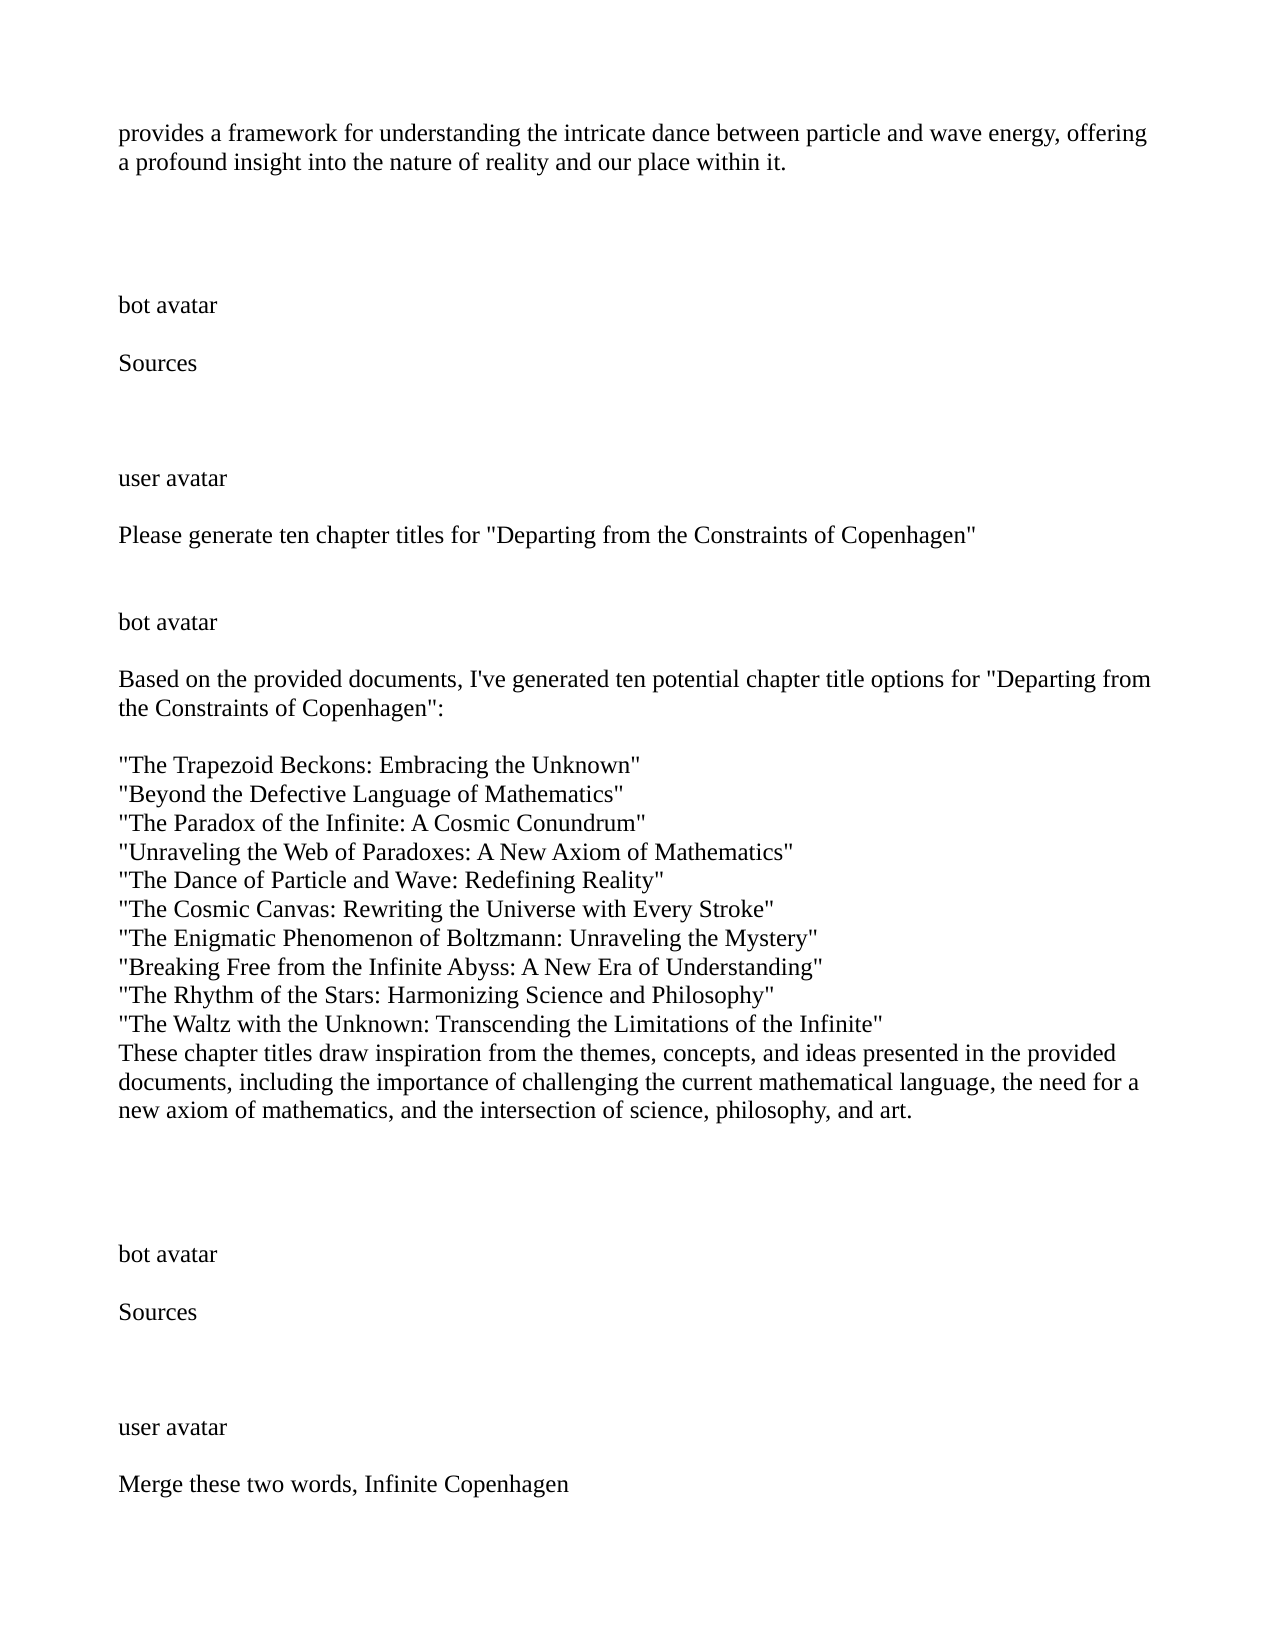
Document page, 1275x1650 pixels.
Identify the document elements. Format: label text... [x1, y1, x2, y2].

text Sources [118, 1297, 1157, 1326]
text "The Dance of Particle and Wave: Redefining Reality" [118, 866, 1157, 894]
text Please generate ten chapter titles for "Departing from the Constraints of Copenhagen" [118, 521, 1157, 549]
text user avatar [118, 463, 1157, 492]
text "The Trapezoid Beckons: Embracing the Unknown" [118, 751, 1157, 779]
text These chapter titles draw inspiration from the themes, concepts, and ideas presented in the provided documents, including the importance of challenging the current mathematical language, the need for a new axiom of mathematics, and the intersection of science, philosophy, and art. [118, 1038, 1157, 1124]
text "The Cosmic Canvas: Rewriting the Universe with Every Stroke" [118, 894, 1157, 923]
text provides a framework for understanding the intricate dance between particle and wave energy, offering a profound insight into the nature of reality and our place within it. [118, 118, 1157, 176]
text "Breaking Free from the Infinite Abyss: A New Era of Understanding" [118, 952, 1157, 981]
text bot avatar [118, 1239, 1157, 1268]
text Sources [118, 348, 1157, 377]
text Merge these two words, Infinite Copenhagen [118, 1469, 1157, 1498]
text "The Enigmatic Phenomenon of Boltzmann: Unraveling the Mystery" [118, 923, 1157, 952]
text "Beyond the Defective Language of Mathematics" [118, 779, 1157, 808]
text Based on the provided documents, I've generated ten potential chapter title options for "Departing from the Constraints of Copenhagen": [118, 664, 1157, 722]
text "Unraveling the Web of Paradoxes: A New Axiom of Mathematics" [118, 837, 1157, 866]
text bot avatar [118, 607, 1157, 636]
text user avatar [118, 1412, 1157, 1441]
text "The Rhythm of the Stars: Harmonizing Science and Philosophy" [118, 981, 1157, 1009]
text "The Waltz with the Unknown: Transcending the Limitations of the Infinite" [118, 1009, 1157, 1038]
text "The Paradox of the Infinite: A Cosmic Conundrum" [118, 808, 1157, 837]
text bot avatar [118, 291, 1157, 319]
